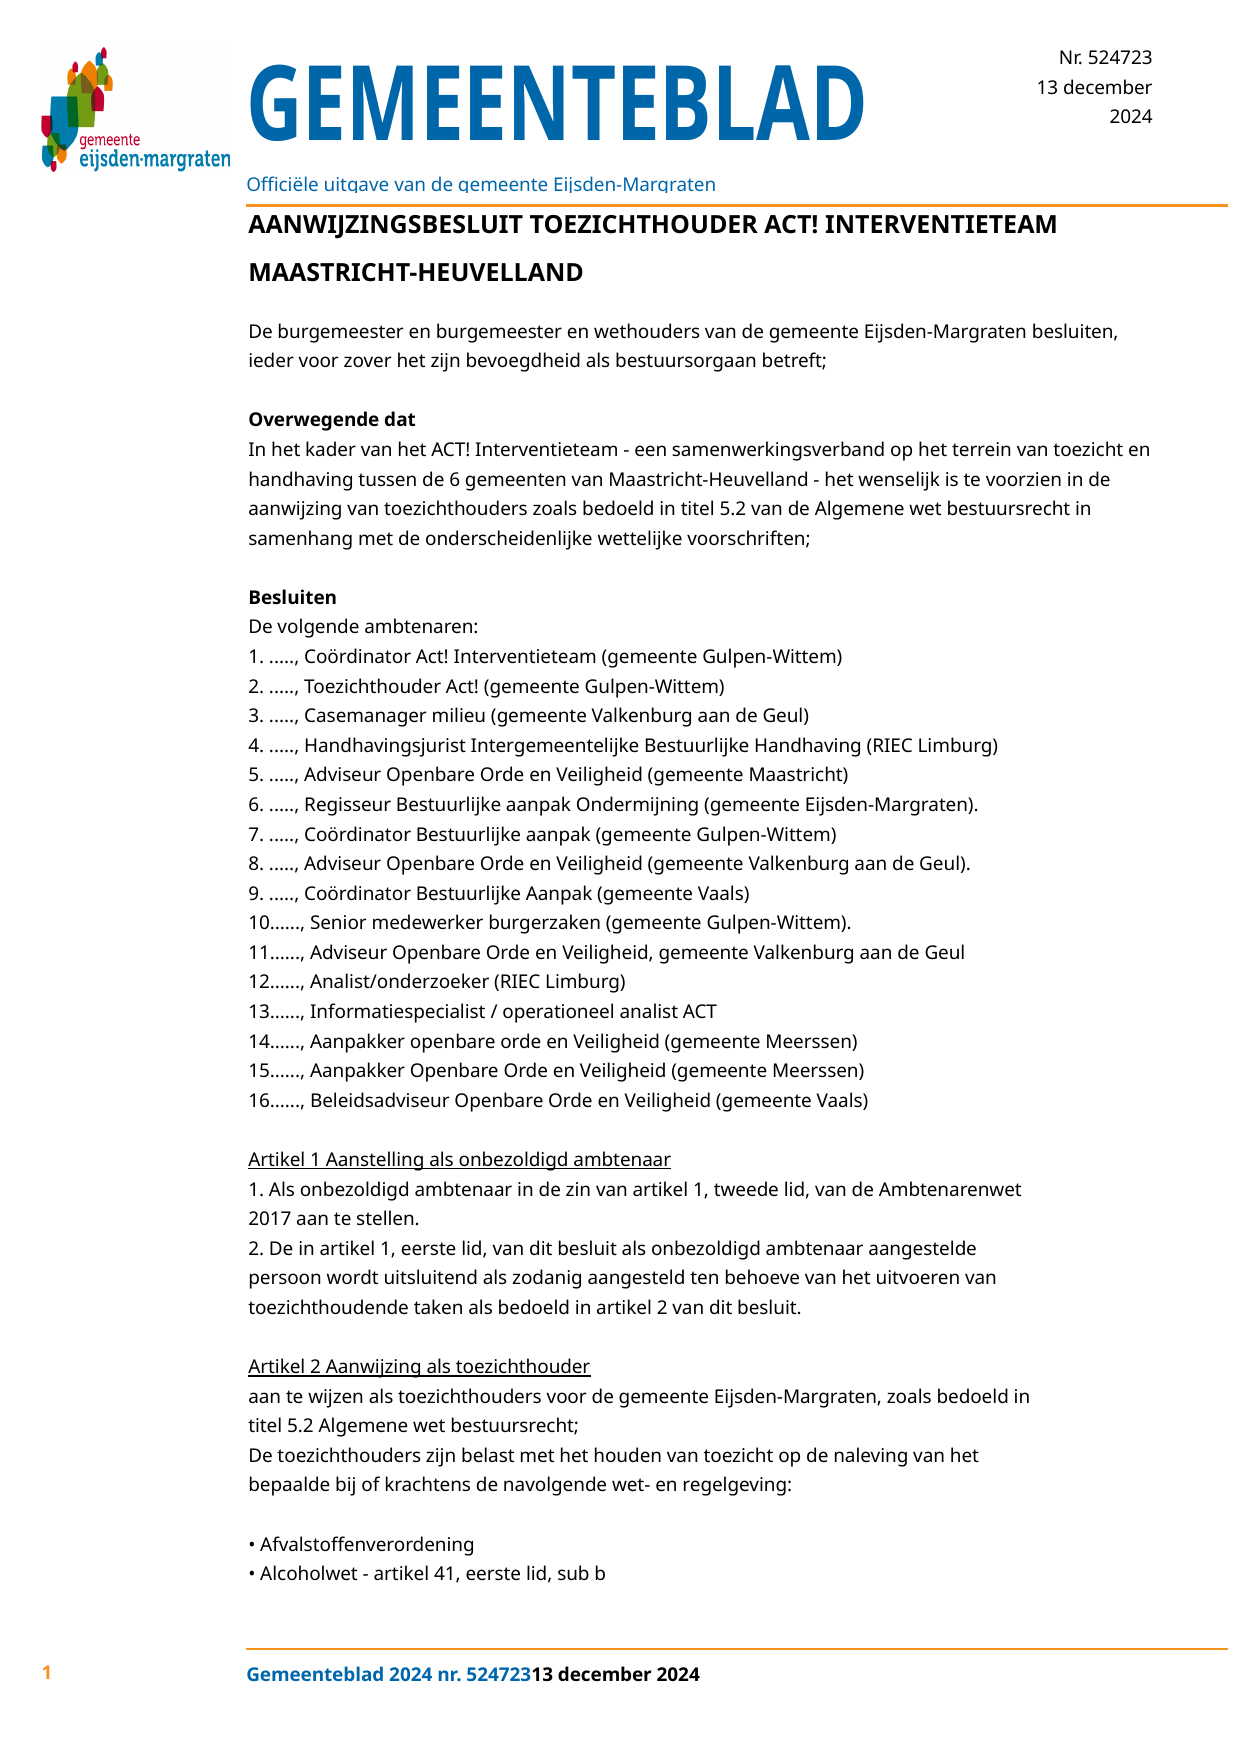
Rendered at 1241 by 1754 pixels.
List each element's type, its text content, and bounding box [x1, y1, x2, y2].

text 9. ....., Coördinator Bestuurlijke Aanpak (gemeente Vaals) [248, 880, 1152, 906]
text 13......, Informatiespecialist / operationeel analist ACT [248, 998, 1152, 1024]
text 10......, Senior medewerker burgerzaken (gemeente Gulpen-Wittem). [248, 909, 1152, 935]
text 4. ....., Handhavingsjurist Intergemeentelijke Bestuurlijke Handhaving (RIEC Limburg) [248, 732, 1152, 758]
text 3. ....., Casemanager milieu (gemeente Valkenburg aan de Geul) [248, 702, 1152, 728]
text toezichthoudende taken als bedoeld in artikel 2 van dit besluit. [248, 1294, 1152, 1320]
picture [41, 47, 231, 172]
text 11......, Adviseur Openbare Orde en Veiligheid, gemeente Valkenburg aan de Geul [248, 939, 1152, 965]
text De toezichthouders zijn belast met het houden van toezicht op de naleving van het [248, 1442, 1152, 1468]
text 2. De in artikel 1, eerste lid, van dit besluit als onbezoldigd ambtenaar aangestelde [248, 1235, 1152, 1261]
text 12......, Analist/onderzoeker (RIEC Limburg) [248, 969, 1152, 994]
text titel 5.2 Algemene wet bestuursrecht; [248, 1412, 1152, 1438]
text 8. ....., Adviseur Openbare Orde en Veiligheid (gemeente Valkenburg aan de Geul). [248, 850, 1152, 876]
text aan te wijzen als toezichthouders voor de gemeente Eijsden-Margraten, zoals bedoeld in [248, 1383, 1152, 1409]
text 1. Als onbezoldigd ambtenaar in de zin van artikel 1, tweede lid, van de Ambtenarenwet [248, 1176, 1152, 1202]
text De burgemeester en burgemeester en wethouders van de gemeente Eijsden-Margraten besluiten, ieder voor zover het zijn bevoegdheid als bestuursorgaan betreft; [248, 318, 1152, 373]
text 1. ....., Coördinator Act! Interventieteam (gemeente Gulpen-Wittem) [248, 643, 1152, 669]
text 6. ....., Regisseur Bestuurlijke aanpak Ondermijning (gemeente Eijsden-Margraten). [248, 791, 1152, 817]
text • Afvalstoffenverordening [248, 1531, 1152, 1557]
text Overwegende dat [248, 407, 1152, 432]
text 2. ....., Toezichthouder Act! (gemeente Gulpen-Wittem) [248, 673, 1152, 699]
text 14......, Aanpakker openbare orde en Veiligheid (gemeente Meerssen) [248, 1028, 1152, 1054]
text De volgende ambtenaren: [248, 614, 1152, 639]
text persoon wordt uitsluitend als zodanig aangesteld ten behoeve van het uitvoeren van [248, 1264, 1152, 1290]
text Besluiten [248, 584, 1152, 610]
text AANWIJZINGSBESLUIT TOEZICHTHOUDER ACT! INTERVENTIETEAM MAASTRICHT-HEUVELLAND [248, 207, 1152, 288]
text 7. ....., Coördinator Bestuurlijke aanpak (gemeente Gulpen-Wittem) [248, 821, 1152, 847]
text bepaalde bij of krachtens de navolgende wet- en regelgeving: [248, 1472, 1152, 1497]
text In het kader van het ACT! Interventieteam - een samenwerkingsverband op het terrein van toezicht en handhaving tussen de 6 gemeenten van Maastricht-Heuvelland - het wenselijk is te voorzien in de aanwijzing van toezichthouders zoals bedoeld in titel 5.2 van de Algemene wet bestuursrecht in samenhang met de onderscheidenlijke wettelijke voorschriften; [248, 436, 1152, 551]
text 16......, Beleidsadviseur Openbare Orde en Veiligheid (gemeente Vaals) [248, 1087, 1152, 1113]
text • Alcoholwet - artikel 41, eerste lid, sub b [248, 1560, 1152, 1586]
text 2017 aan te stellen. [248, 1205, 1152, 1231]
text Artikel 1 Aanstelling als onbezoldigd ambtenaar [248, 1146, 1152, 1172]
text 5. ....., Adviseur Openbare Orde en Veiligheid (gemeente Maastricht) [248, 762, 1152, 787]
text Artikel 2 Aanwijzing als toezichthouder [248, 1353, 1152, 1379]
text 15......, Aanpakker Openbare Orde en Veiligheid (gemeente Meerssen) [248, 1057, 1152, 1083]
